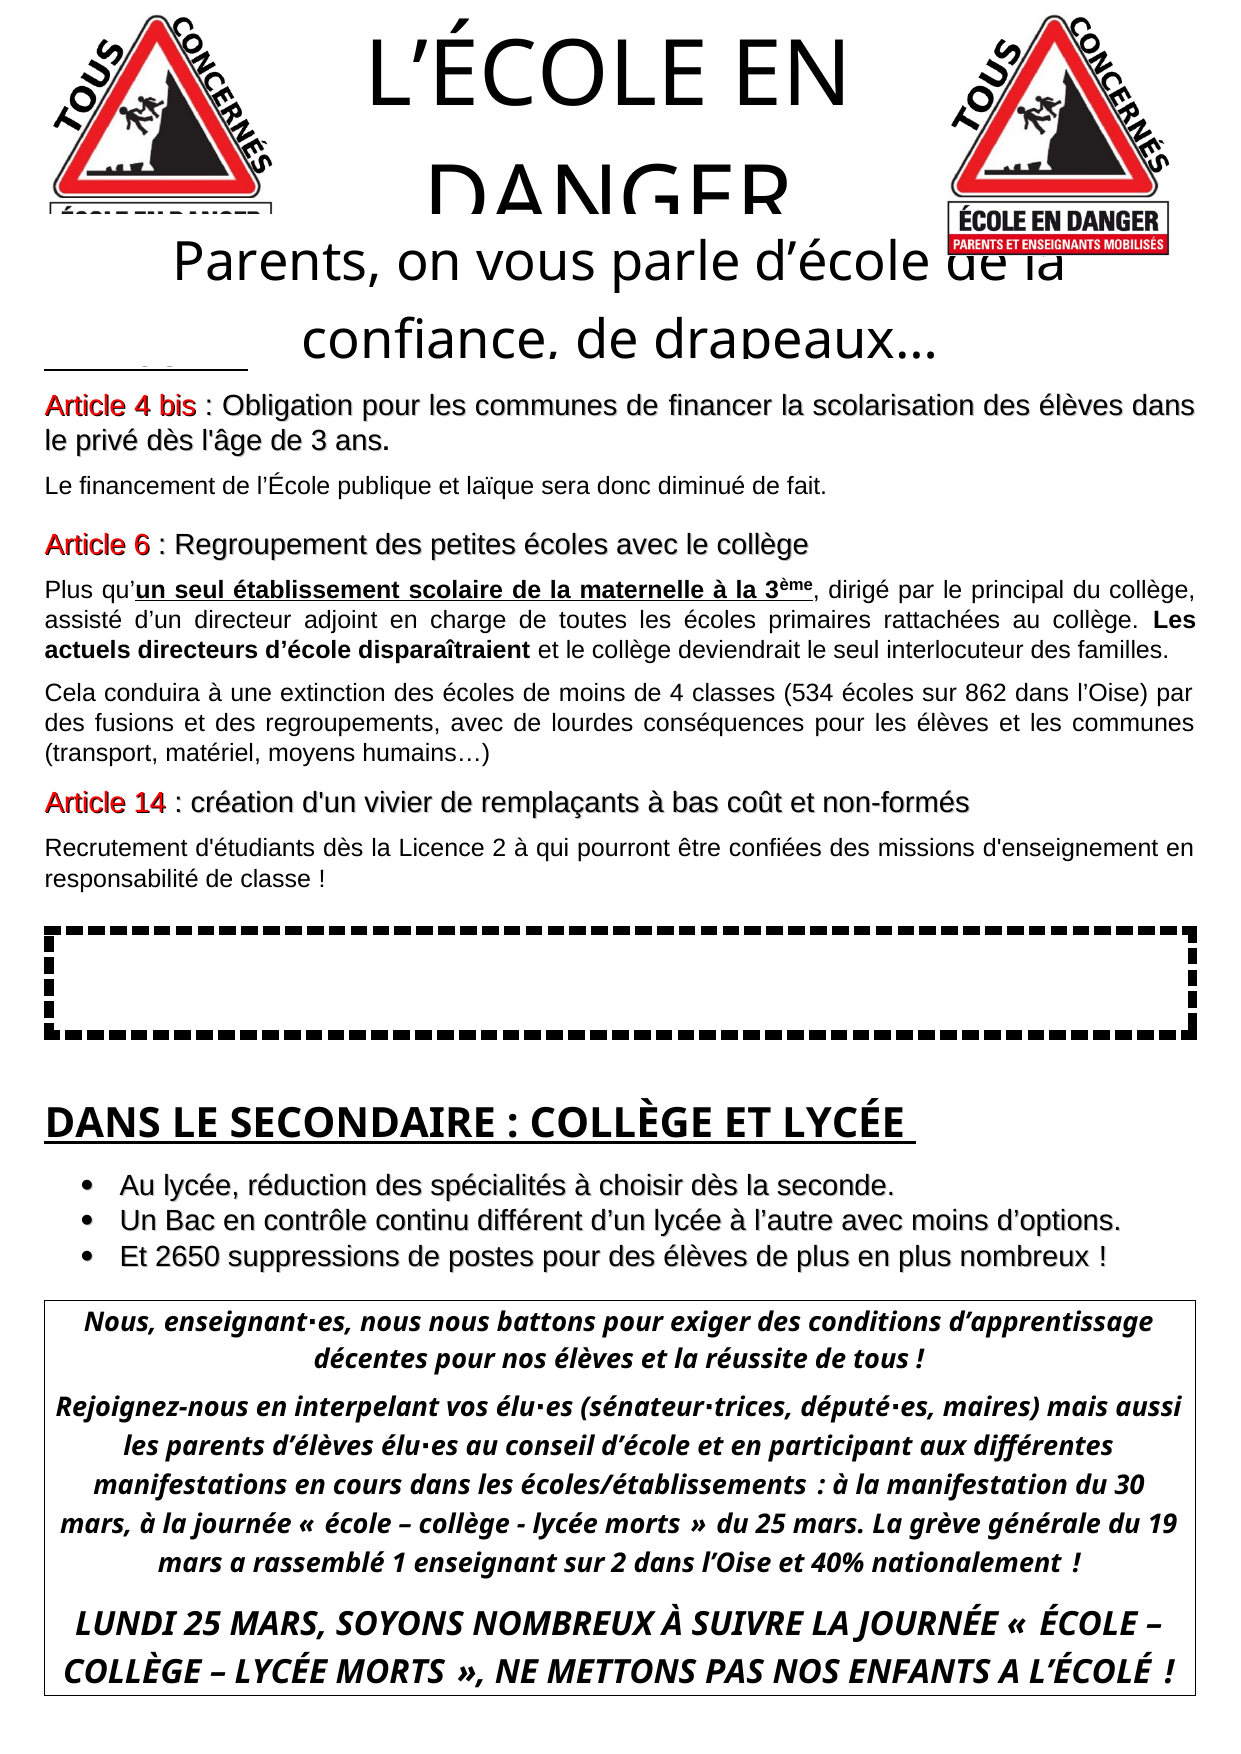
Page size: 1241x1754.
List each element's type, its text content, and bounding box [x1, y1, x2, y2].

list Plus qu’un seul établissement scolaire de la maternelle à la 3ème, dirigé par le principal du collège, assisté d’un directeur adjoint en charge de toutes les écoles primaires rattachées au collège. Les actuels directeurs d’école disparaîtraient et le collège deviendrait le seul interlocuteur des familles. [44, 575, 1196, 664]
text À L’ÉCOLE : [44, 366, 1196, 375]
text Recrutement d'étudiants dès la Licence 2 à qui pourront être confiées des missions d'enseignement en responsabilité de classe ! [44, 833, 1196, 892]
text Article 6 : Regroupement des petites écoles avec le collège [44, 527, 1196, 561]
text Article 4 bis : Obligation pour les communes de financer la scolarisation des élèves dans le privé dès l'âge de 3 ans. [44, 388, 1196, 457]
list Un Bac en contrôle continu différent d’un lycée à l’autre avec moins d’options. [82, 1203, 1196, 1237]
text LUNDI 25 MARS, SOYONS NOMBREUX À SUIVRE LA JOURNÉE « ÉCOLE – COLLÈGE – LYCÉE MORTS », NE METTONS PAS NOS ENFANTS A L’ÉCOLÉ ! [45, 1597, 1195, 1695]
list Cela conduira à une extinction des écoles de moins de 4 classes (534 écoles sur 862 dans l’Oise) par des fusions et des regroupements, avec de lourdes conséquences pour les élèves et les communes (transport, matériel, moyens humains…) [44, 678, 1196, 767]
text En signe de protestation à cette loi, nous invitons les parents à ne pas scolariser les enfants ce jour-là ! [69, 993, 1173, 1023]
text Article 14 : création d'un vivier de remplaçants à bas coût et non-formés [44, 785, 1196, 818]
list Au lycée, réduction des spécialités à choisir dès la seconde. [82, 1168, 1196, 1202]
text Le financement de l’École publique et laïque sera donc diminué de fait. [44, 471, 1196, 500]
text L’ÉCOLE EN DANGER [299, 7, 918, 214]
list Et 2650 suppressions de postes pour des élèves de plus en plus nombreux ! [82, 1239, 1196, 1272]
text Parents, on vous parle d’école de la confiance, de drapeaux… [58, 222, 1182, 358]
text Lundi 25 mars 2019 : Journée « école – collège – lycée morts » [69, 943, 1173, 990]
text DANS LE SECONDAIRE : COLLÈGE ET LYCÉE [44, 1050, 1196, 1149]
text Nous, enseignant∙es, nous nous battons pour exiger des conditions d’apprentissage décentes pour nos élèves et la réussite de tous ! [45, 1301, 1195, 1376]
text Rejoignez-nous en interpelant vos élu∙es (sénateur∙trices, député∙es, maires) mais aussi les parents d’élèves élu∙es au conseil d’école et en participant aux différentes manifestations en cours dans les écoles/établissements : à la manifestation du 30 mars, à la journée « école – collège - lycée morts » du 25 mars. La grève générale du 19 mars a rassemblé 1 enseignant sur 2 dans l’Oise et 40% nationalement ! [45, 1384, 1195, 1581]
